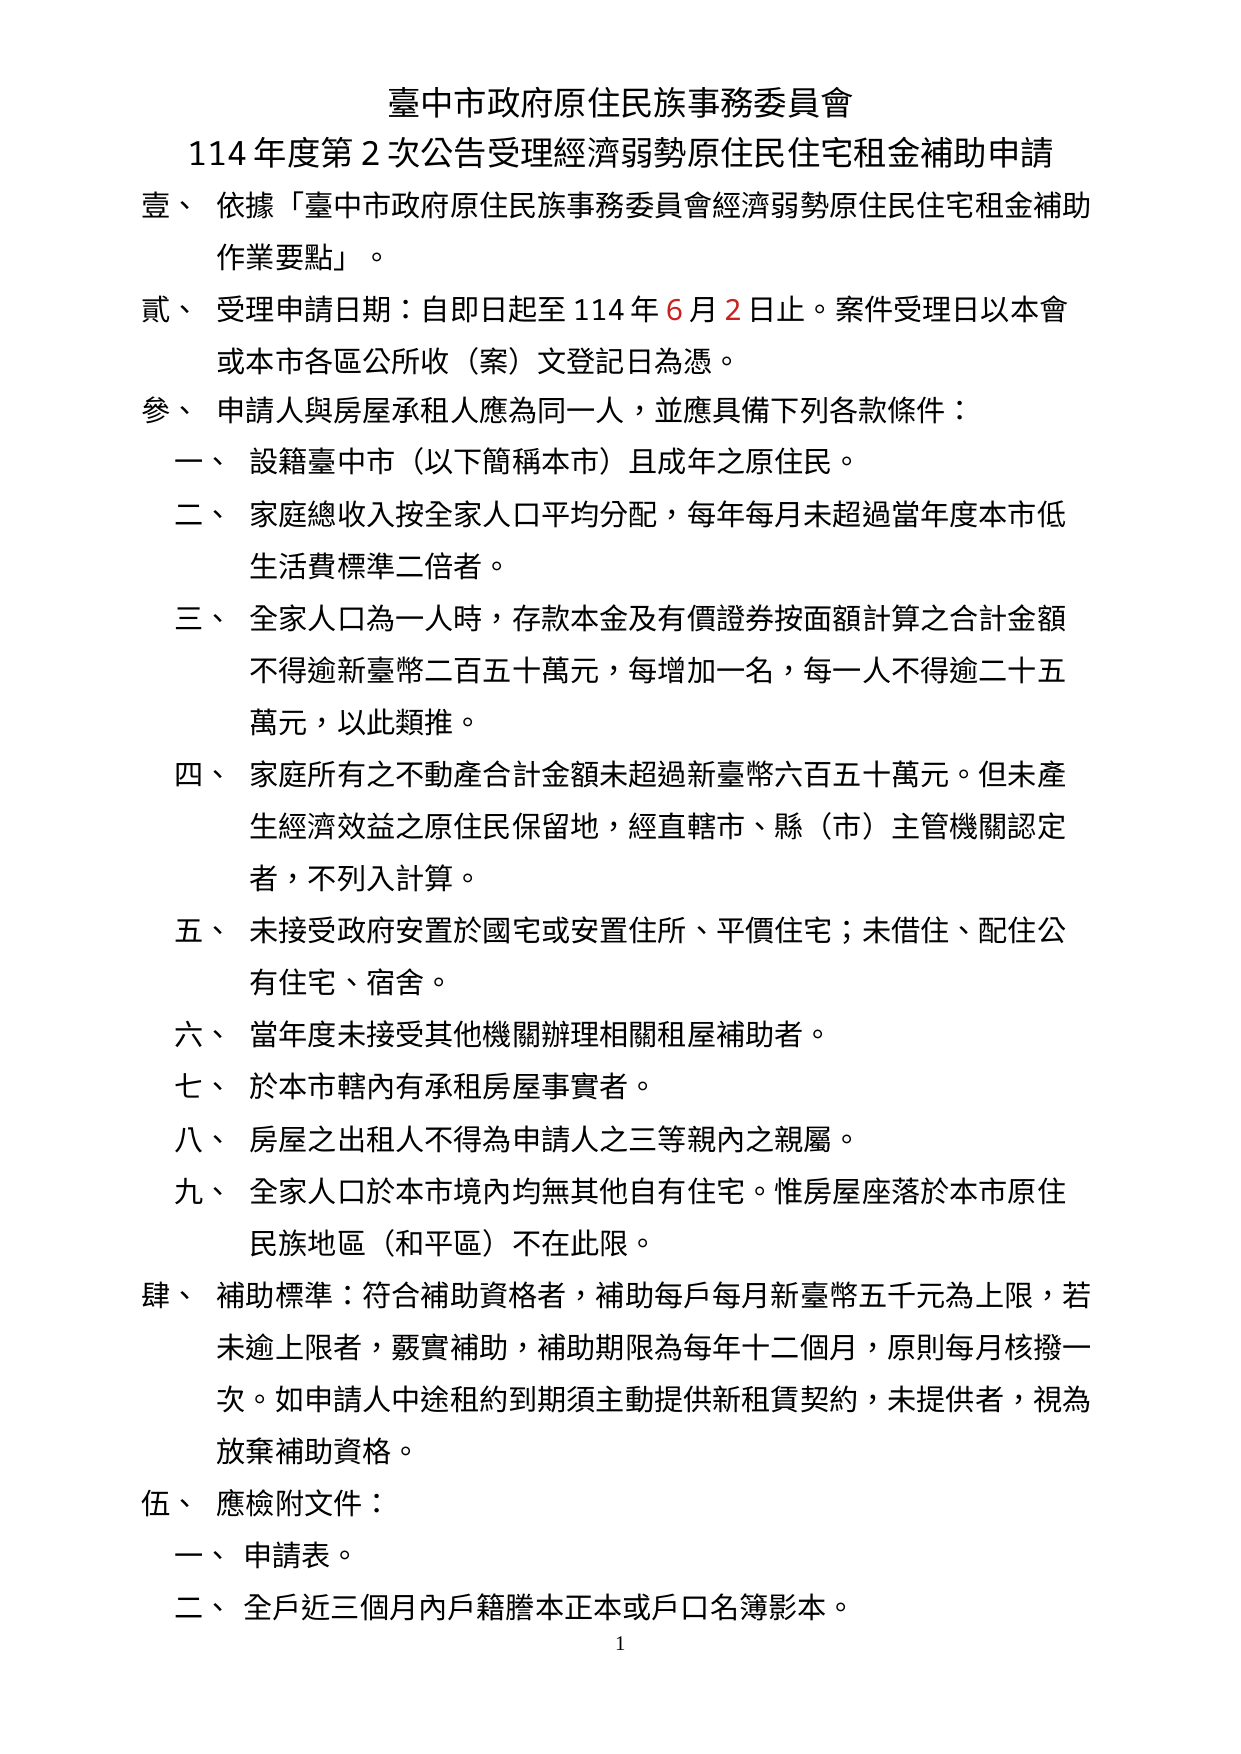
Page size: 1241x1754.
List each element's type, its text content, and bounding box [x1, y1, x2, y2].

list 家庭所有之不動產合計金額未超過新臺幣六百五十萬元。但未產生經濟效益之原住民保留地，經直轄市、縣（市）主管機關認定者，不列入計算。 [174, 744, 1092, 900]
list 全家人口為一人時，存款本金及有價證券按面額計算之合計金額不得逾新臺幣二百五十萬元，每增加一名，每一人不得逾二十五萬元，以此類推。 [174, 587, 1092, 744]
text 臺中市政府原住民族事務委員會 [148, 75, 1092, 125]
list 當年度未接受其他機關辦理相關租屋補助者。 [174, 1004, 1092, 1056]
list 應檢附文件： [141, 1473, 1092, 1525]
list 家庭總收入按全家人口平均分配，每年每月未超過當年度本市低生活費標準二倍者。 [174, 483, 1092, 587]
list 依據「臺中市政府原住民族事務委員會經濟弱勢原住民住宅租金補助作業要點」。 [141, 175, 1092, 279]
list 設籍臺中市（以下簡稱本市）且成年之原住民。 [174, 431, 1092, 483]
list 申請表。 [174, 1525, 1092, 1577]
list 補助標準：符合補助資格者，補助每戶每月新臺幣五千元為上限，若未逾上限者，覈實補助，補助期限為每年十二個月，原則每月核撥一次。如申請人中途租約到期須主動提供新租賃契約，未提供者，視為放棄補助資格。 [141, 1264, 1092, 1473]
list 申請人與房屋承租人應為同一人，並應具備下列各款條件： [141, 383, 1092, 431]
list 於本市轄內有承租房屋事實者。 [174, 1056, 1092, 1108]
list 全家人口於本市境內均無其他自有住宅。惟房屋座落於本市原住民族地區（和平區）不在此限。 [174, 1160, 1092, 1264]
list 受理申請日期：自即日起至114年6月2日止。案件受理日以本會或本市各區公所收（案）文登記日為憑。 [141, 279, 1092, 383]
list 房屋之出租人不得為申請人之三等親內之親屬。 [174, 1108, 1092, 1160]
list 全戶近三個月內戶籍謄本正本或戶口名簿影本。 [174, 1577, 1092, 1629]
list 未接受政府安置於國宅或安置住所、平價住宅；未借住、配住公有住宅、宿舍。 [174, 900, 1092, 1004]
text 114年度第2次公告受理經濟弱勢原住民住宅租金補助申請 [148, 125, 1092, 175]
